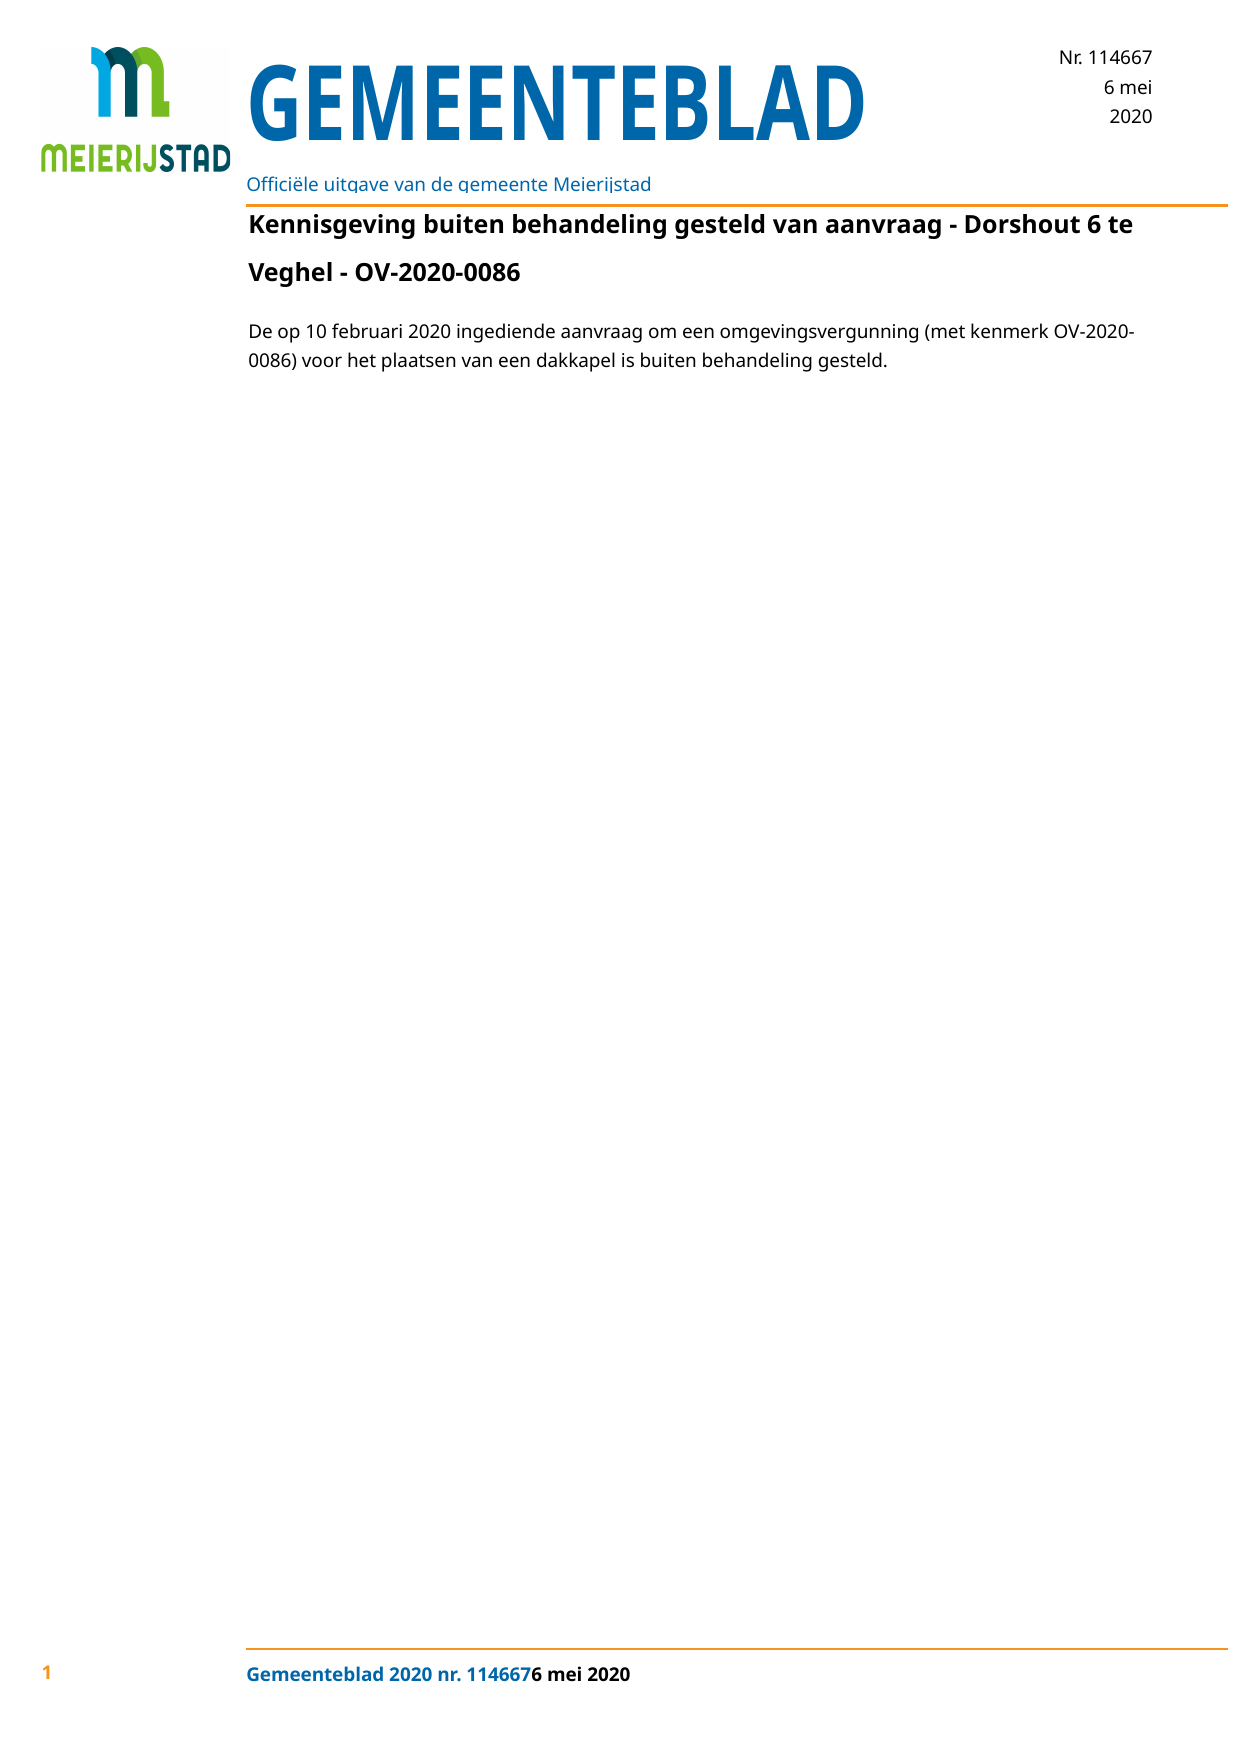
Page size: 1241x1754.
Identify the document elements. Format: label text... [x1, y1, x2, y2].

text Kennisgeving buiten behandeling gesteld van aanvraag - Dorshout 6 te Veghel - OV-2020-0086 [248, 207, 1152, 288]
picture [41, 47, 231, 172]
text De op 10 februari 2020 ingediende aanvraag om een omgevingsvergunning (met kenmerk OV-2020-0086) voor het plaatsen van een dakkapel is buiten behandeling gesteld. [248, 318, 1152, 373]
